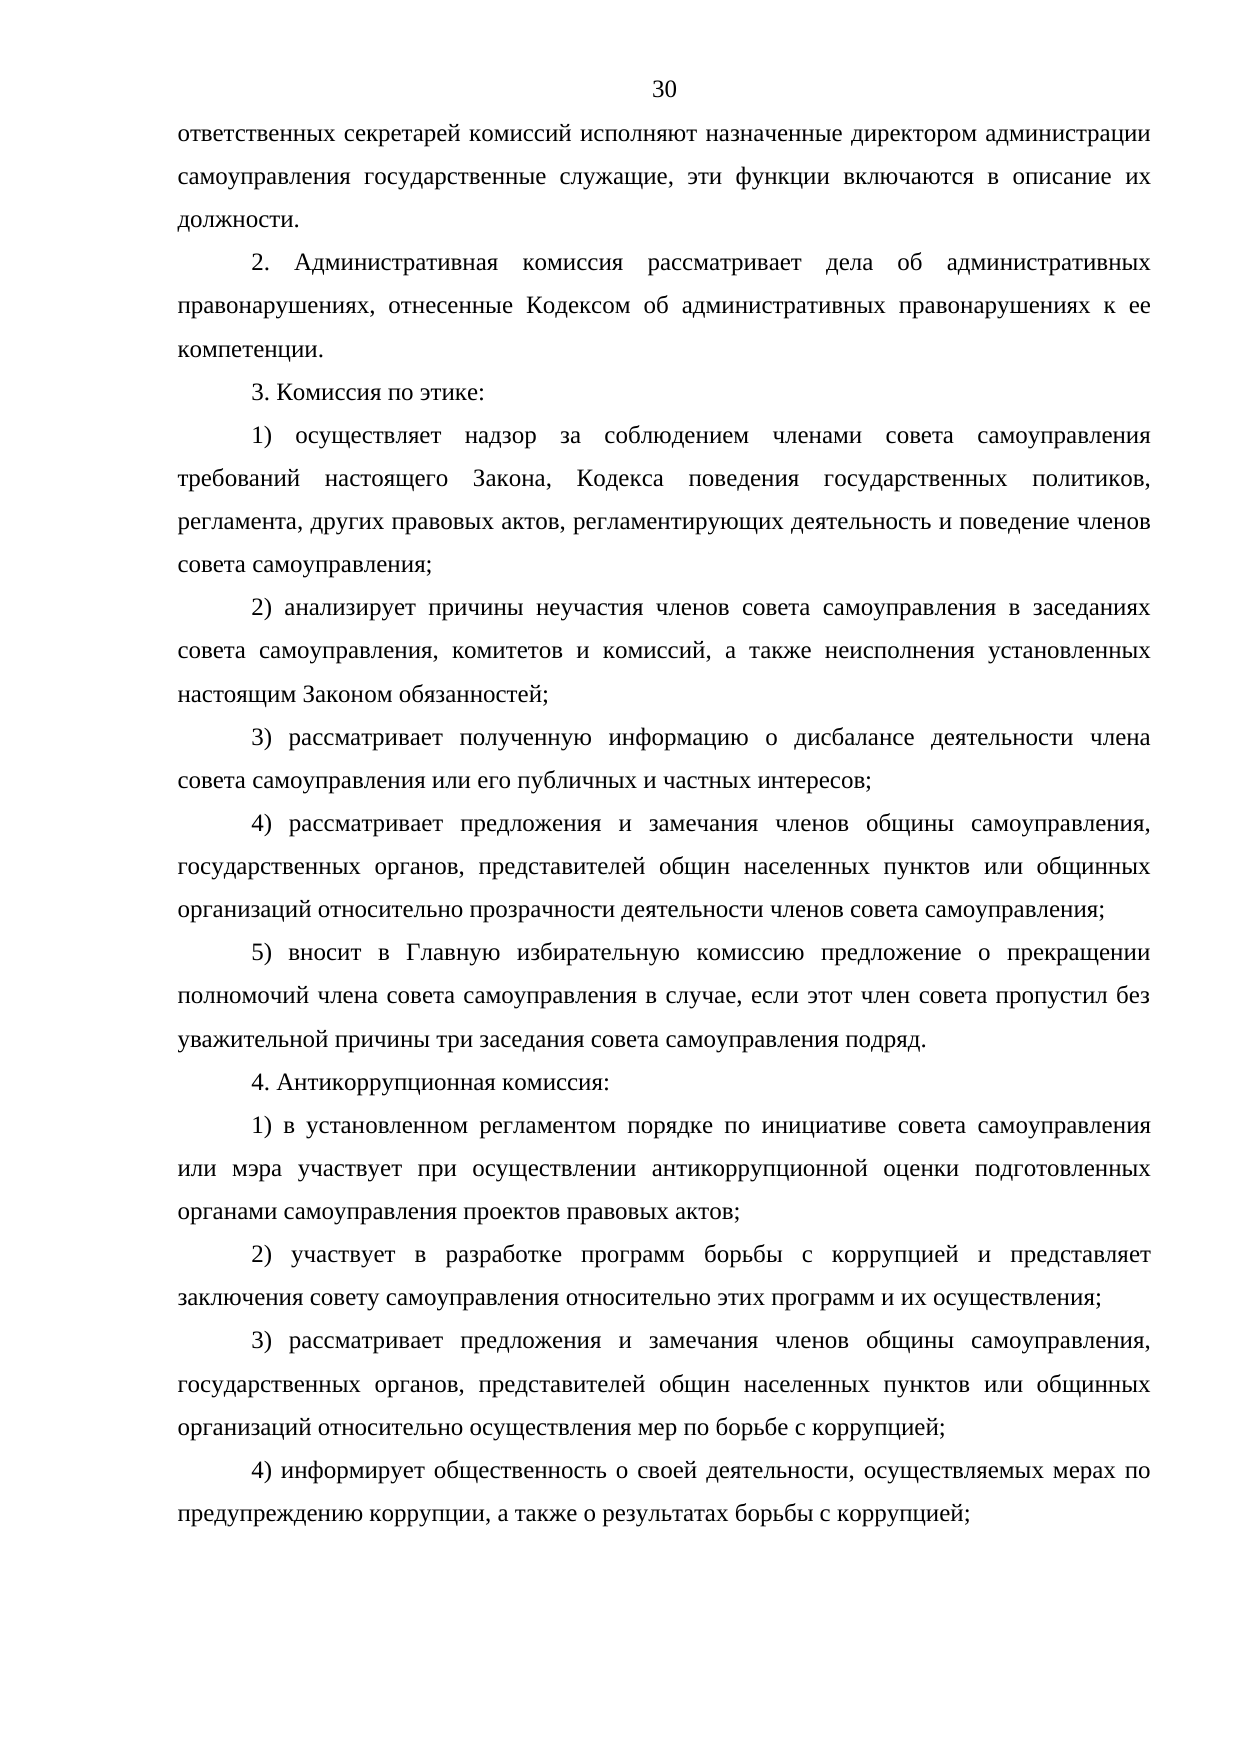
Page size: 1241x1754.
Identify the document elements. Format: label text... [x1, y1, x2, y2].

text 5) вносит в Главную избирательную комиссию предложение о прекращении полномочий члена совета самоуправления в случае, если этот член совета пропустил без уважительной причины три заседания совета самоуправления подряд. [177, 937, 1152, 1052]
text 2. Административная комиссия рассматривает дела об административных правонарушениях, отнесенные Кодексом об административных правонарушениях к ее компетенции. [177, 247, 1152, 362]
text 3) рассматривает предложения и замечания членов общины самоуправления, государственных органов, представителей общин населенных пунктов или общинных организаций относительно осуществления мер по борьбе с коррупцией; [177, 1326, 1152, 1441]
text 3) рассматривает полученную информацию о дисбалансе деятельности члена совета самоуправления или его публичных и частных интересов; [177, 722, 1152, 794]
text ответственных секретарей комиссий исполняют назначенные директором администрации самоуправления государственные служащие, эти функции включаются в описание их должности. [177, 118, 1152, 233]
text 3. Комиссия по этике: [177, 377, 1152, 406]
text 1) осуществляет надзор за соблюдением членами совета самоуправления требований настоящего Закона, Кодекса поведения государственных политиков, регламента, других правовых актов, регламентирующих деятельность и поведение членов совета самоуправления; [177, 420, 1152, 578]
text 4) рассматривает предложения и замечания членов общины самоуправления, государственных органов, представителей общин населенных пунктов или общинных организаций относительно прозрачности деятельности членов совета самоуправления; [177, 808, 1152, 923]
text 2) участвует в разработке программ борьбы с коррупцией и представляет заключения совету самоуправления относительно этих программ и их осуществления; [177, 1239, 1152, 1311]
text 4. Антикоррупционная комиссия: [177, 1067, 1152, 1096]
text 4) информирует общественность о своей деятельности, осуществляемых мерах по предупреждению коррупции, а также о результатах борьбы с коррупцией; [177, 1455, 1152, 1527]
text 2) анализирует причины неучастия членов совета самоуправления в заседаниях совета самоуправления, комитетов и комиссий, а также неисполнения установленных настоящим Законом обязанностей; [177, 592, 1152, 707]
text 1) в установленном регламентом порядке по инициативе совета самоуправления или мэра участвует при осуществлении антикоррупционной оценки подготовленных органами самоуправления проектов правовых актов; [177, 1110, 1152, 1225]
